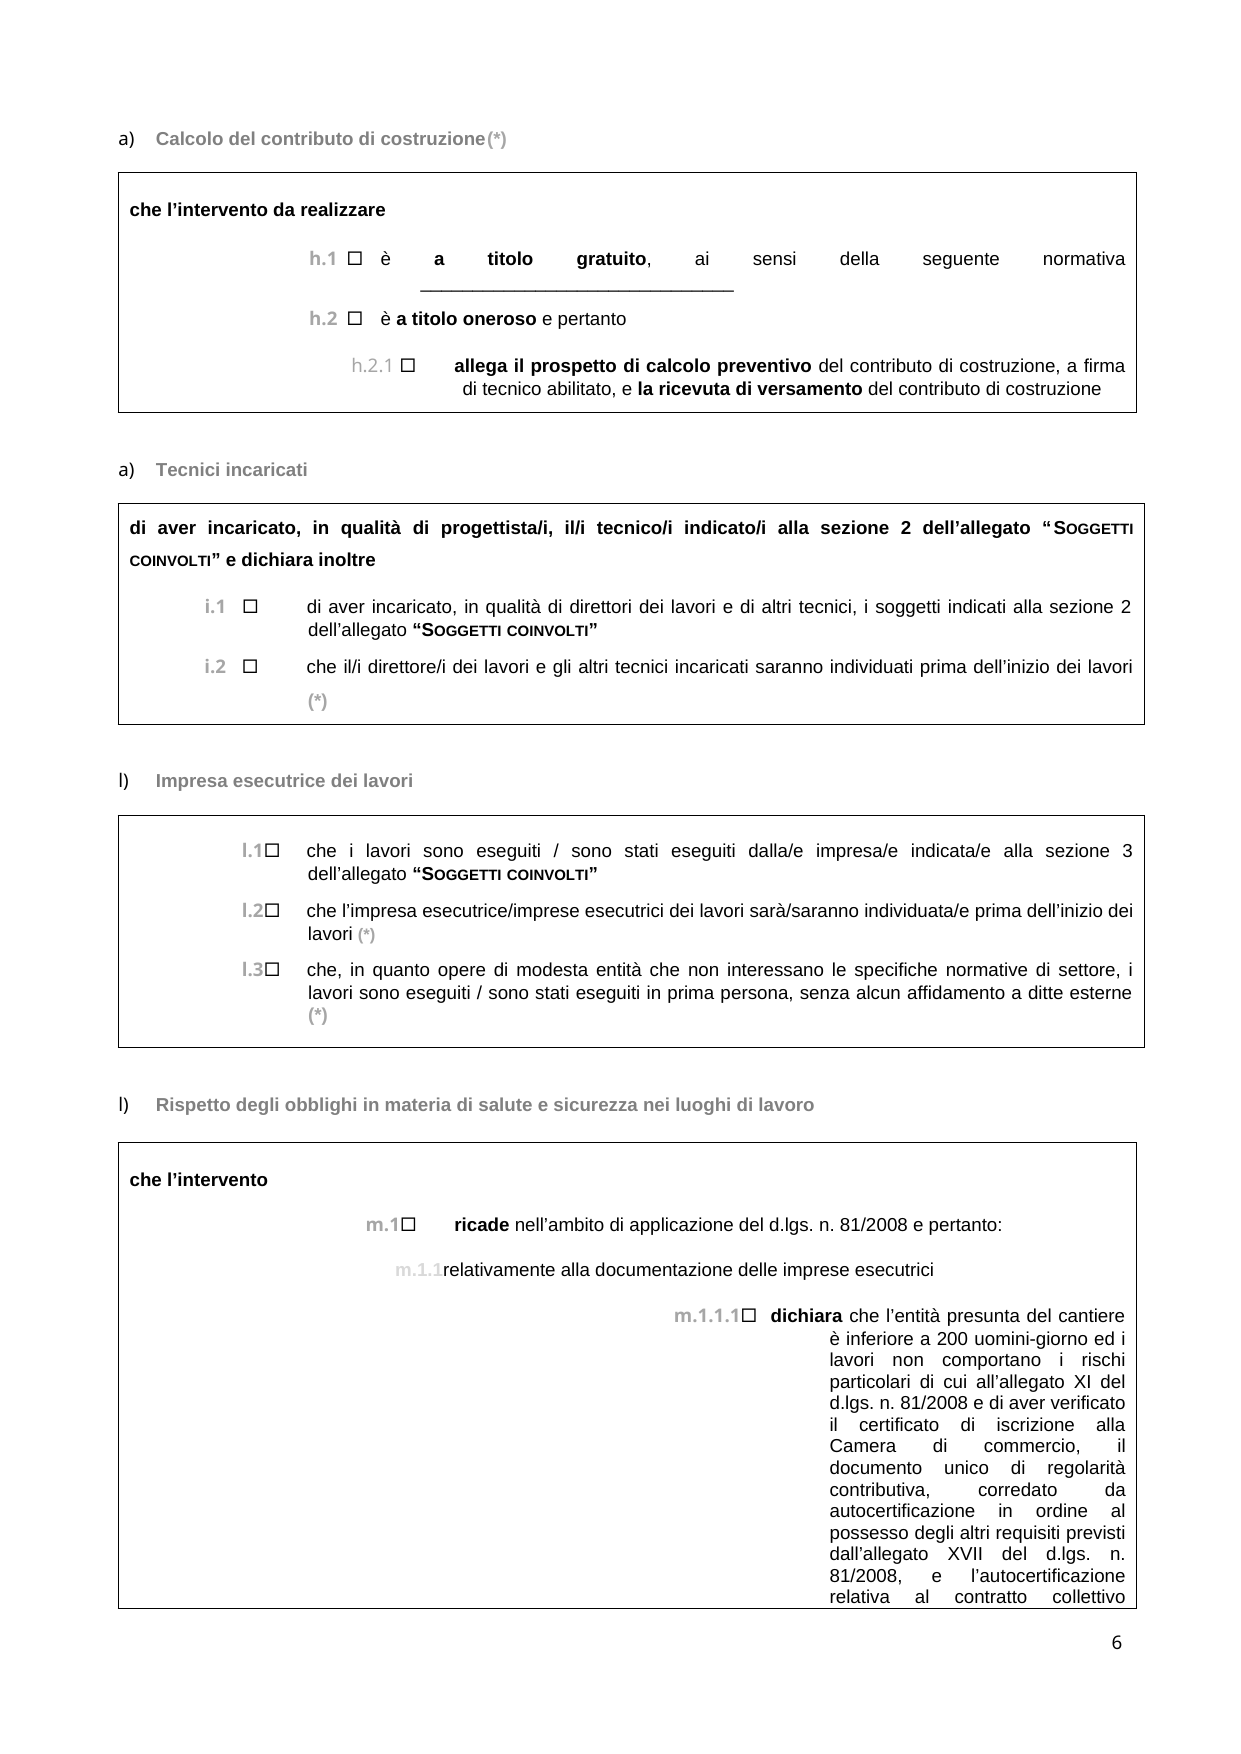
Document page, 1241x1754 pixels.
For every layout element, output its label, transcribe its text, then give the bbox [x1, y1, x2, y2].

table_header  che i lavori sono eseguiti / sono stati eseguiti dalla/e impresa/e indicata/e alla sezione 3 dell’allegato “Soggetti coinvolti”  che l’impresa esecutrice/imprese esecutrici dei lavori sarà/saranno individuata/e prima dell’inizio dei lavori (*)  che, in quanto opere di modesta entità che non interessano le specifiche normative di settore, i lavori sono eseguiti / sono stati eseguiti in prima persona, senza alcun affidamento a ditte esterne (*) [119, 816, 1144, 1047]
list Impresa esecutrice dei lavori [118, 768, 1122, 793]
list Calcolo del contributo di costruzione (*) [118, 125, 1122, 150]
table_header che l’intervento  ricade nell’ambito di applicazione del d.lgs. n. 81/2008 e pertanto: relativamente alla documentazione delle imprese esecutrici  dichiara che l’entità presunta del cantiere è inferiore a 200 uomini-giorno ed i lavori non comportano i rischi particolari di cui all’allegato XI del d.lgs. n. 81/2008 e di aver verificato il certificato di iscrizione alla Camera di commercio, il documento unico di regolarità contributiva, corredato da autocertificazione in ordine al possesso degli altri requisiti previsti dall’allegato XVII del d.lgs. n. 81/2008, e l’autocertificazione relativa al contratto collettivo applicato  dichiara di aver verificato la documentazione di cui alle lettere a) e b) dell'art. 90 comma 9 prevista dal d.lgs. n. 81/2008 circa l’idoneità tecnico professionale della/e impresa/e esecutrice/i e dei lavoratori autonomi, l’organico medio annuo distinto per qualifica, gli estremi delle denunce dei lavoratori effettuate all'Istituto nazionale della previdenza sociale (INPS), all'Istituto nazionale assicurazione infortuni sul lavoro (INAIL) e alle casse edili, nonché il contratto collettivo applicato ai lavoratori dipendenti, della/e impresa/e esecutrice/i relativamente alla notifica preliminare di cui all’articolo 99 del d.lgs. n. 81/2008  dichiara che l’intervento non è soggetto all’invio della notifica  dichiara che l’intervento è soggetto all’invio della notifica e pertanto  allega alla presente dichiarazione la documentazione necessaria per la notifica, il cui contenuto sarà riprodotto su apposita tabella, esposta in cantiere per tutta la durata dei lavori, in luogo visibile dall’esterno  indica gli estremi della notifica, il cui contenuto sarà riprodotto su apposita tabella, esposta in cantiere per tutta la durata dei lavori, in luogo visibile dall’esterno, già trasmessa in data |__|__|__|__|__|__|__|__| con prot./cod. _________  non ricade nell’ambito di applicazione del d.lgs. n. 81/2008  ricade nell’ambito di applicazione del d.lgs. 81/2008 ma si riserva di presentare le dichiarazioni di cui al presente quadro prima dell’inizio lavori, poiché i dati dell’impresa esecutrice saranno forniti prima dell’inizio lavori (*) di essere a conoscenza che l’efficacia della presente DIA è sospesa qualora sia assente il piano di sicurezza e coordinamento di cui all’articolo 100 del d.lgs. n. 81/2008 o il fascicolo di cui all’articolo 91, comma 1, lettera b), quando previsti, oppure in assenza di notifica di cui all’articolo 99, quando prevista, oppure in assenza di documento unico di regolarità contributiva [119, 1143, 1136, 1608]
list Tecnici incaricati [118, 456, 1122, 481]
table_header che l’intervento da realizzare  è a titolo gratuito, ai sensi della seguente normativa ______________________________  è a titolo oneroso e pertanto  allega il prospetto di calcolo preventivo del contributo di costruzione, a firma di tecnico abilitato, e la ricevuta di versamento del contributo di costruzione [119, 173, 1136, 412]
list Rispetto degli obblighi in materia di salute e sicurezza nei luoghi di lavoro [118, 1091, 1122, 1116]
table_header di aver incaricato, in qualità di progettista/i, il/i tecnico/i indicato/i alla sezione 2 dell’allegato “Soggetti coinvolti” e dichiara inoltre  di aver incaricato, in qualità di direttori dei lavori e di altri tecnici, i soggetti indicati alla sezione 2 dell’allegato “Soggetti coinvolti”  che il/i direttore/i dei lavori e gli altri tecnici incaricati saranno individuati prima dell’inizio dei lavori (*) [119, 504, 1144, 723]
